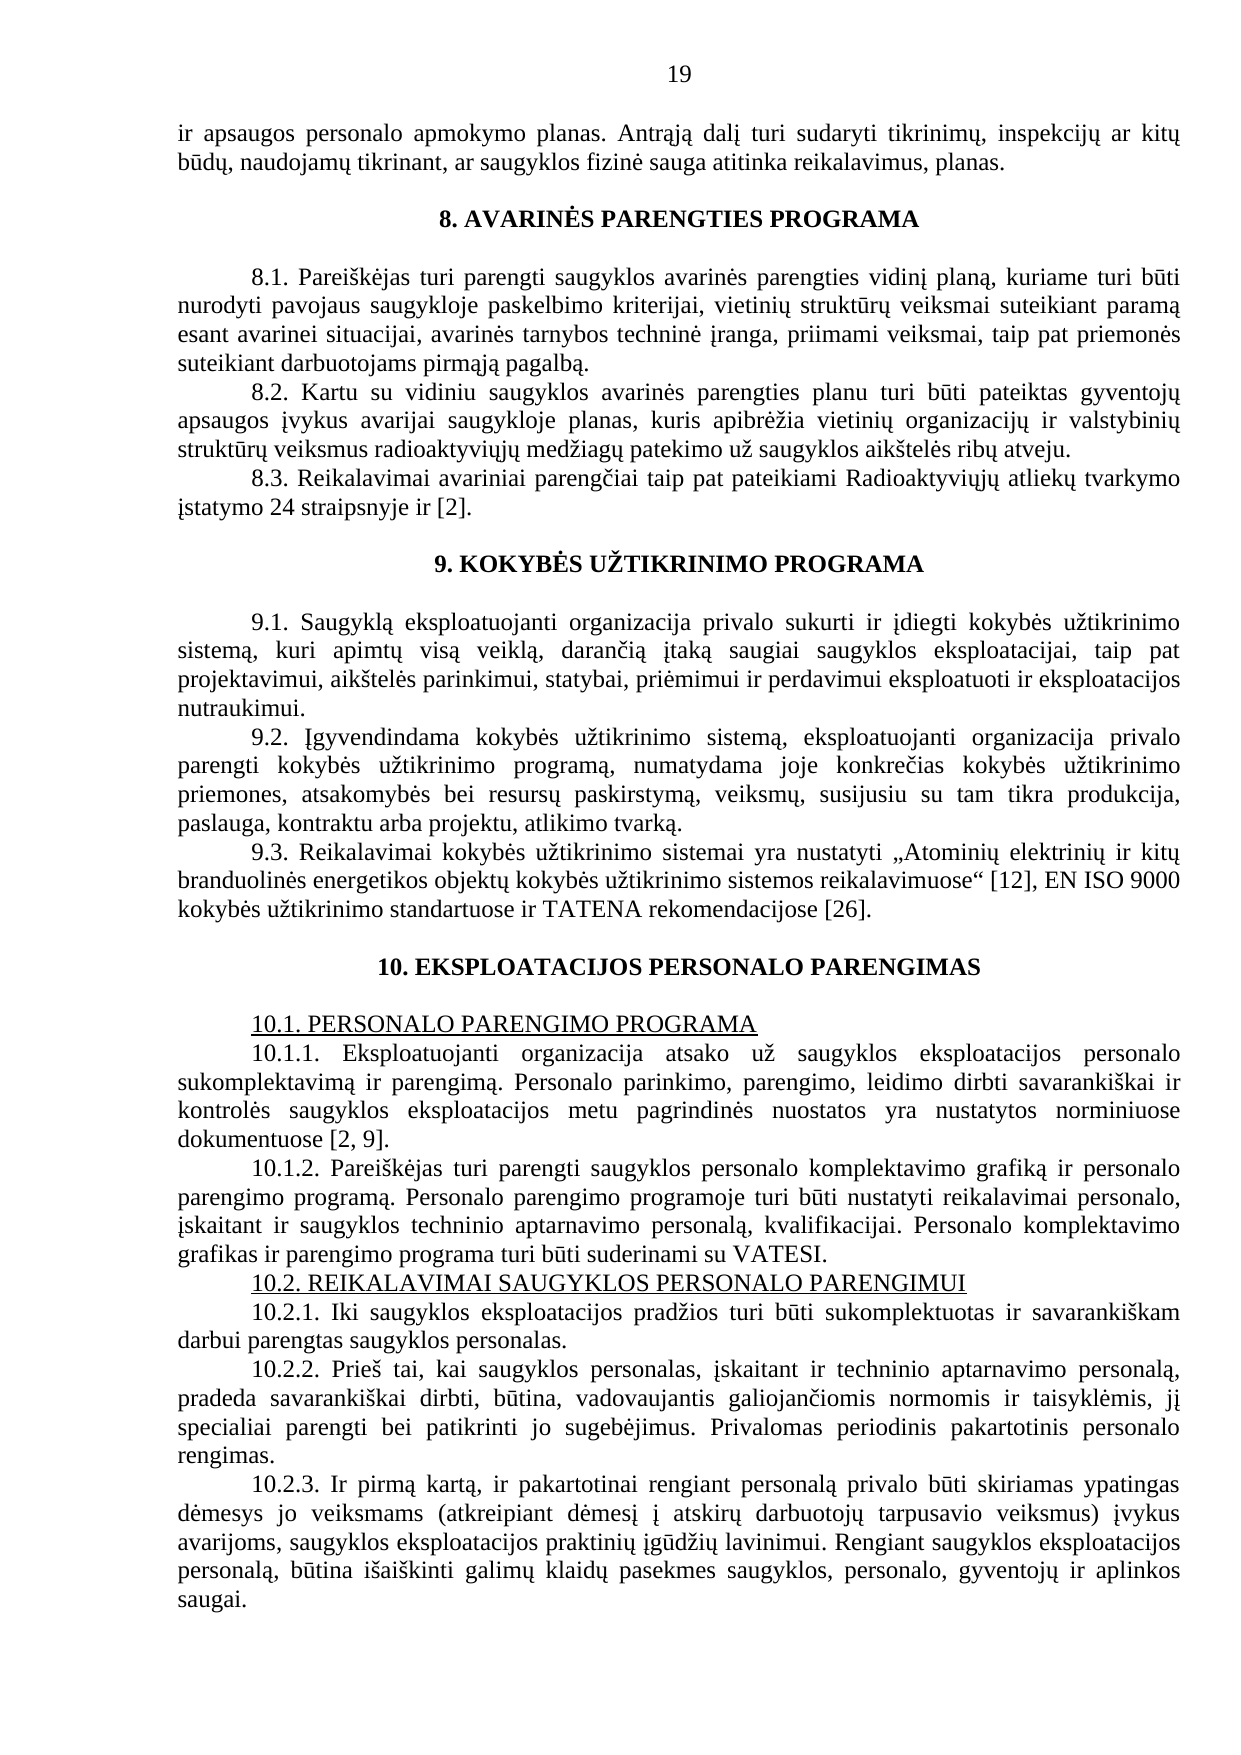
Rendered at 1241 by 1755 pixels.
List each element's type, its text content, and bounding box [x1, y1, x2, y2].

text 10. EKSPLOATACIJOS PERSONALO PARENGIMAS [177, 952, 1181, 981]
text 10.2.2. Prieš tai, kai saugyklos personalas, įskaitant ir techninio aptarnavimo personalą, pradeda savarankiškai dirbti, būtina, vadovaujantis galiojančiomis normomis ir taisyklėmis, jį specialiai parengti bei patikrinti jo sugebėjimus. Privalomas periodinis pakartotinis personalo rengimas. [177, 1354, 1181, 1469]
text 10.2.3. Ir pirmą kartą, ir pakartotinai rengiant personalą privalo būti skiriamas ypatingas dėmesys jo veiksmams (atkreipiant dėmesį į atskirų darbuotojų tarpusavio veiksmus) įvykus avarijoms, saugyklos eksploatacijos praktinių įgūdžių lavinimui. Rengiant saugyklos eksploatacijos personalą, būtina išaiškinti galimų klaidų pasekmes saugyklos, personalo, gyventojų ir aplinkos saugai. [177, 1469, 1181, 1613]
text 10.2.1. Iki saugyklos eksploatacijos pradžios turi būti sukomplektuotas ir savarankiškam darbui parengtas saugyklos personalas. [177, 1297, 1181, 1354]
text 10.1. PERSONALO PARENGIMO PROGRAMA [177, 1009, 1181, 1038]
text 10.2. REIKALAVIMAI SAUGYKLOS PERSONALO PARENGIMUI [177, 1268, 1181, 1297]
text 10.1.1. Eksploatuojanti organizacija atsako už saugyklos eksploatacijos personalo sukomplektavimą ir parengimą. Personalo parinkimo, parengimo, leidimo dirbti savarankiškai ir kontrolės saugyklos eksploatacijos metu pagrindinės nuostatos yra nustatytos norminiuose dokumentuose [2, 9]. [177, 1038, 1181, 1153]
text 10.1.2. Pareiškėjas turi parengti saugyklos personalo komplektavimo grafiką ir personalo parengimo programą. Personalo parengimo programoje turi būti nustatyti reikalavimai personalo, įskaitant ir saugyklos techninio aptarnavimo personalą, kvalifikacijai. Personalo komplektavimo grafikas ir parengimo programa turi būti suderinami su VATESI. [177, 1153, 1181, 1268]
text 9.1. Saugyklą eksploatuojanti organizacija privalo sukurti ir įdiegti kokybės užtikrinimo sistemą, kuri apimtų visą veiklą, darančią įtaką saugiai saugyklos eksploatacijai, taip pat projektavimui, aikštelės parinkimui, statybai, priėmimui ir perdavimui eksploatuoti ir eksploatacijos nutraukimui. [177, 607, 1181, 722]
text 8. AVARINĖS PARENGTIES PROGRAMA [177, 204, 1181, 233]
text 9.2. Įgyvendindama kokybės užtikrinimo sistemą, eksploatuojanti organizacija privalo parengti kokybės užtikrinimo programą, numatydama joje konkrečias kokybės užtikrinimo priemones, atsakomybės bei resursų paskirstymą, veiksmų, susijusiu su tam tikra produkcija, paslauga, kontraktu arba projektu, atlikimo tvarką. [177, 722, 1181, 837]
text ir apsaugos personalo apmokymo planas. Antrąją dalį turi sudaryti tikrinimų, inspekcijų ar kitų būdų, naudojamų tikrinant, ar saugyklos fizinė sauga atitinka reikalavimus, planas. [177, 118, 1181, 176]
text 8.1. Pareiškėjas turi parengti saugyklos avarinės parengties vidinį planą, kuriame turi būti nurodyti pavojaus saugykloje paskelbimo kriterijai, vietinių struktūrų veiksmai suteikiant paramą esant avarinei situacijai, avarinės tarnybos techninė įranga, priimami veiksmai, taip pat priemonės suteikiant darbuotojams pirmąją pagalbą. [177, 262, 1181, 377]
text 8.2. Kartu su vidiniu saugyklos avarinės parengties planu turi būti pateiktas gyventojų apsaugos įvykus avarijai saugykloje planas, kuris apibrėžia vietinių organizacijų ir valstybinių struktūrų veiksmus radioaktyviųjų medžiagų patekimo už saugyklos aikštelės ribų atveju. [177, 377, 1181, 463]
text 8.3. Reikalavimai avariniai parengčiai taip pat pateikiami Radioaktyviųjų atliekų tvarkymo įstatymo 24 straipsnyje ir [2]. [177, 463, 1181, 521]
text 9.3. Reikalavimai kokybės užtikrinimo sistemai yra nustatyti „Atominių elektrinių ir kitų branduolinės energetikos objektų kokybės užtikrinimo sistemos reikalavimuose“ [12], EN ISO 9000 kokybės užtikrinimo standartuose ir TATENA rekomendacijose [26]. [177, 837, 1181, 923]
text 9. KOKYBĖS UŽTIKRINIMO PROGRAMA [177, 549, 1181, 578]
